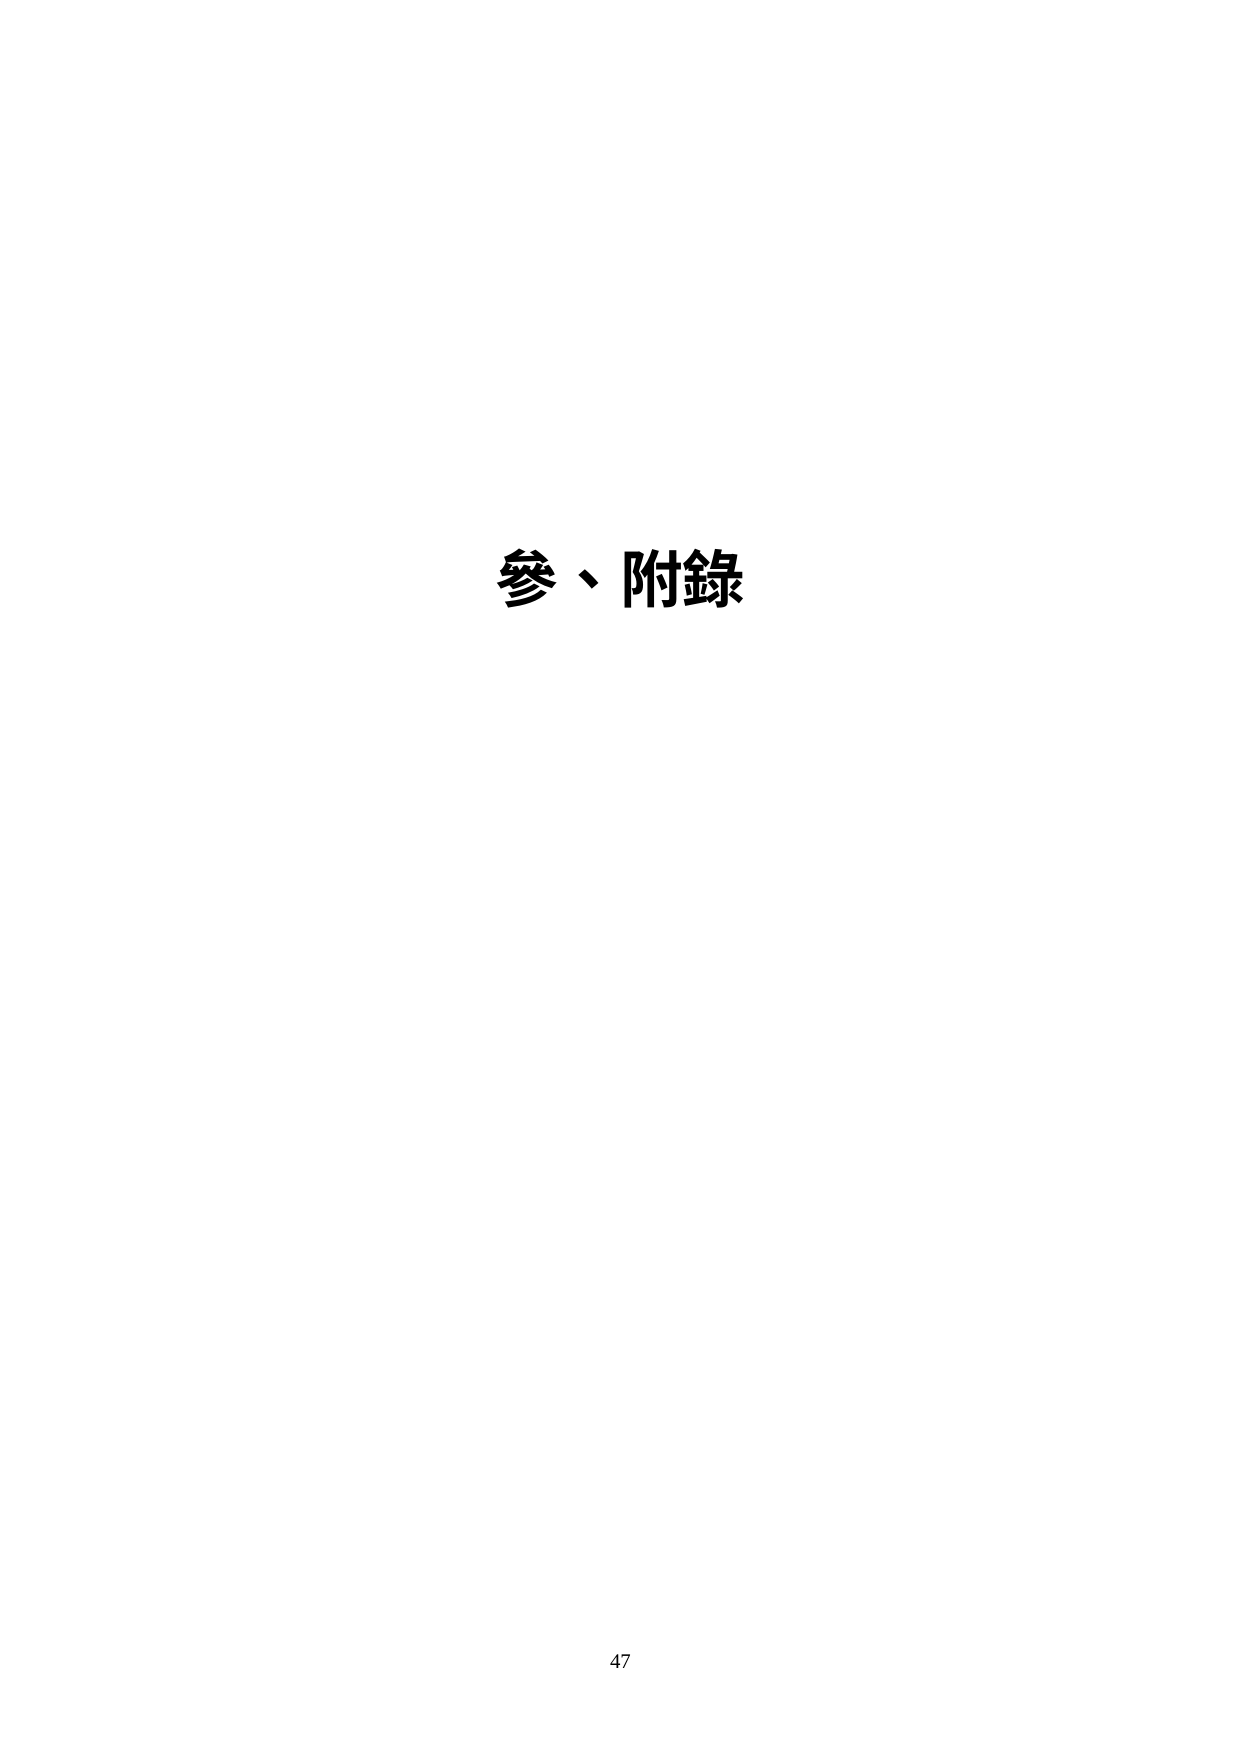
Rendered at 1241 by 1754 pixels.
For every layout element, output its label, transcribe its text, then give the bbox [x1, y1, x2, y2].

subtitle 參、附錄 [75, 502, 1165, 627]
